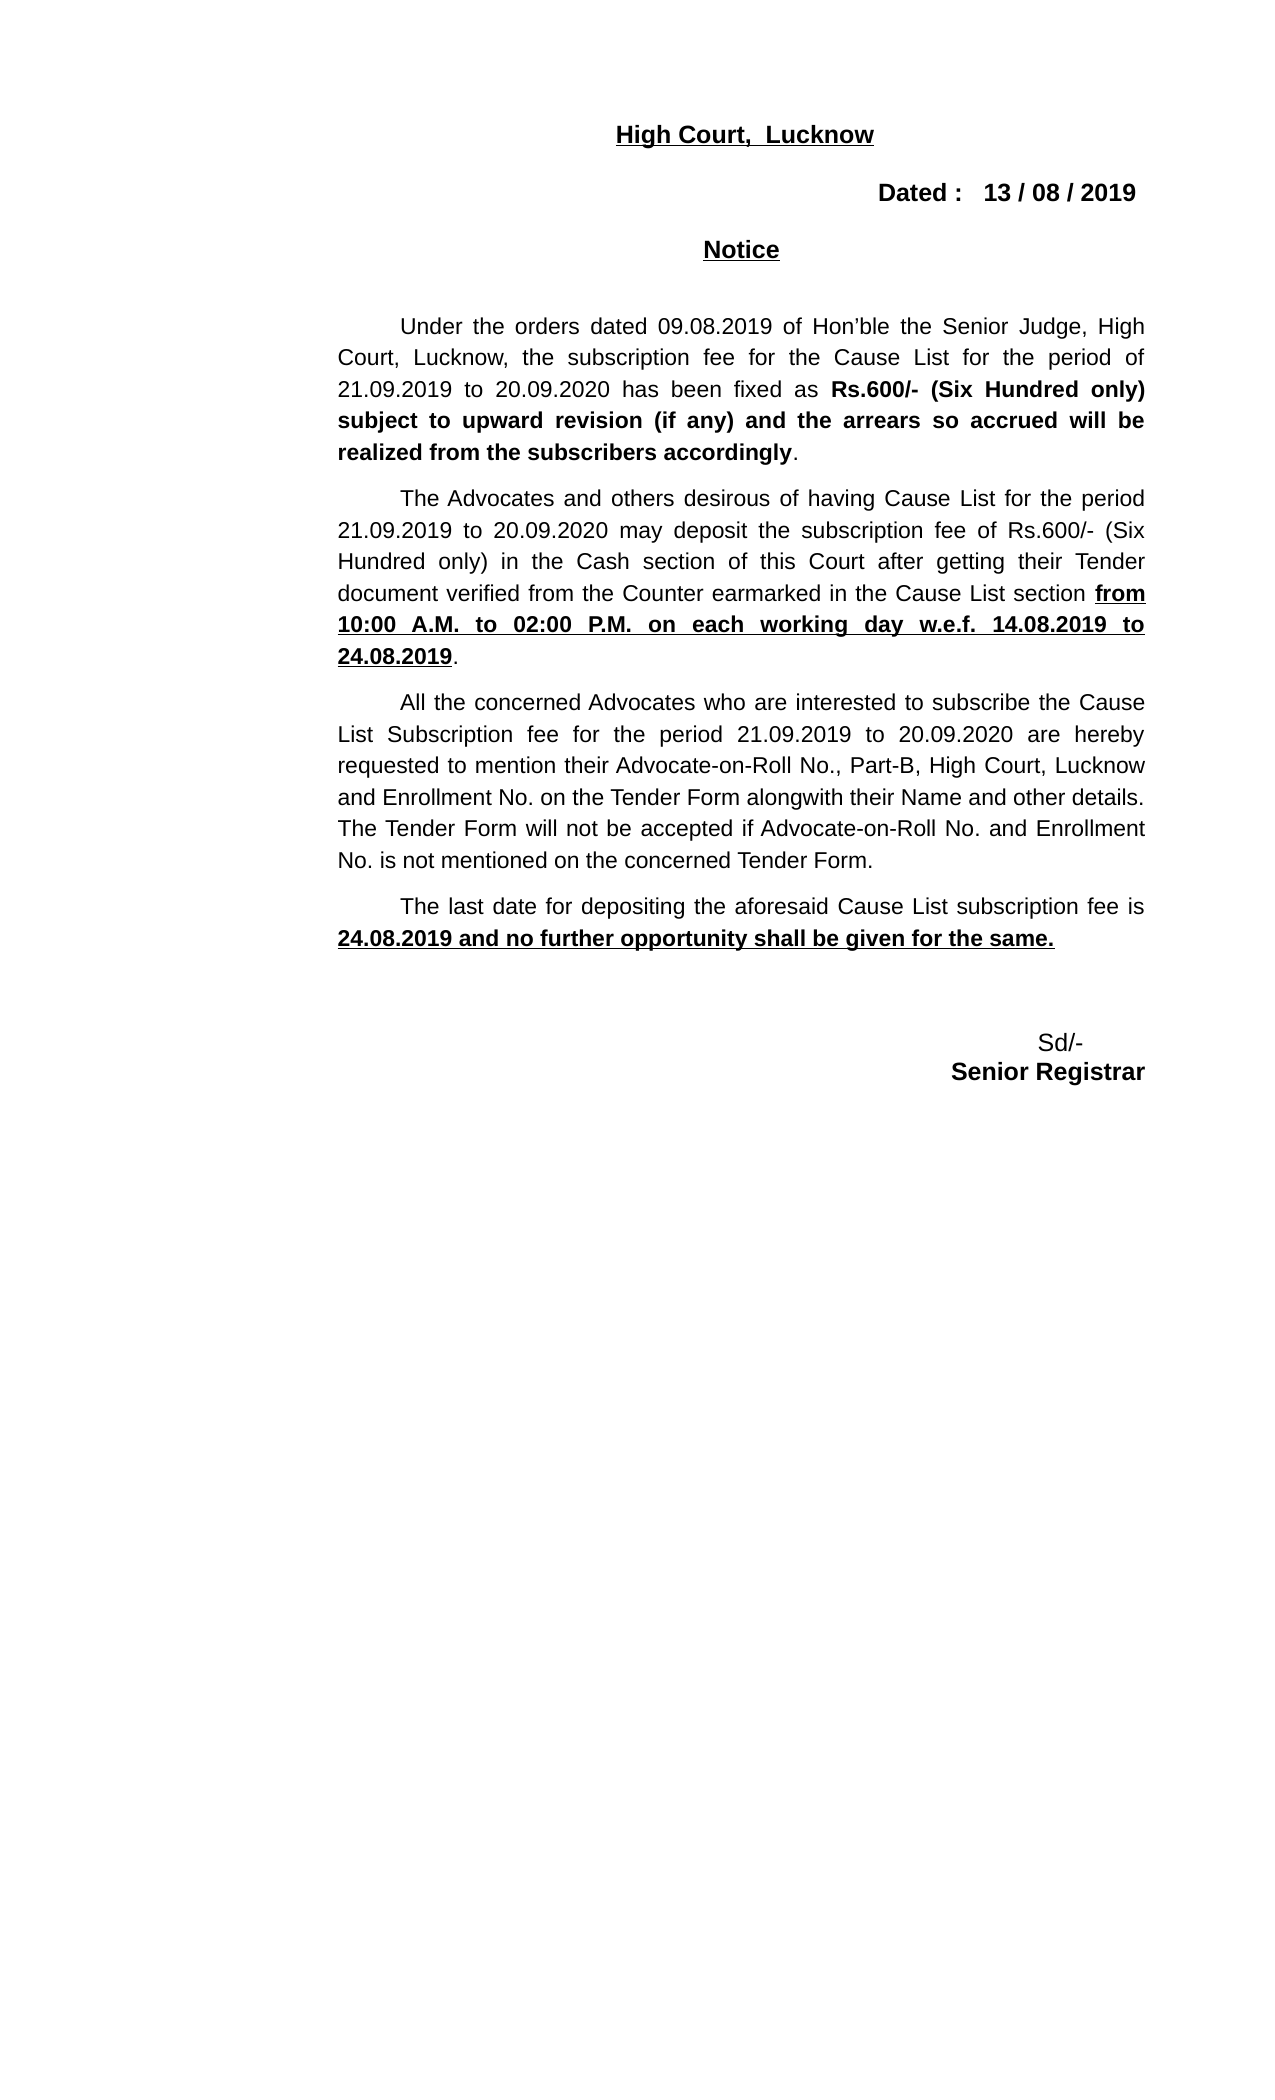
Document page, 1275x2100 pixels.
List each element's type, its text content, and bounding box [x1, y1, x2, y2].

text Dated : 13 / 08 / 2019 [337, 177, 1136, 206]
text The last date for depositing the aforesaid Cause List subscription fee is 24.08.2019 and no further opportunity shall be given for the same. [337, 893, 1146, 951]
text Sd/- [334, 1028, 1155, 1057]
text The Advocates and others desirous of having Cause List for the period 21.09.2019 to 20.09.2020 may deposit the subscription fee of Rs.600/- (Six Hundred only) in the Cash section of this Court after getting their Tender document verified from the Counter earmarked in the Cause List section from 10:00 A.M. to 02:00 P.M. on each working day w.e.f. 14.08.2019 to 24.08.2019. [337, 485, 1146, 669]
text All the concerned Advocates who are interested to subscribe the Cause List Subscription fee for the period 21.09.2019 to 20.09.2020 are hereby requested to mention their Advocate-on-Roll No., Part-B, High Court, Lucknow and Enrollment No. on the Tender Form alongwith their Name and other details. The Tender Form will not be accepted if Advocate-on-Roll No. and Enrollment No. is not mentioned on the concerned Tender Form. [337, 689, 1146, 873]
text Under the orders dated 09.08.2019 of Hon’ble the Senior Judge, High Court, Lucknow, the subscription fee for the Cause List for the period of 21.09.2019 to 20.09.2020 has been fixed as Rs.600/- (Six Hundred only) subject to upward revision (if any) and the arrears so accrued will be realized from the subscribers accordingly. [337, 313, 1146, 465]
text Senior Registrar [408, 1057, 1155, 1086]
text High Court, Lucknow [334, 120, 1155, 149]
text Notice [334, 235, 1155, 264]
